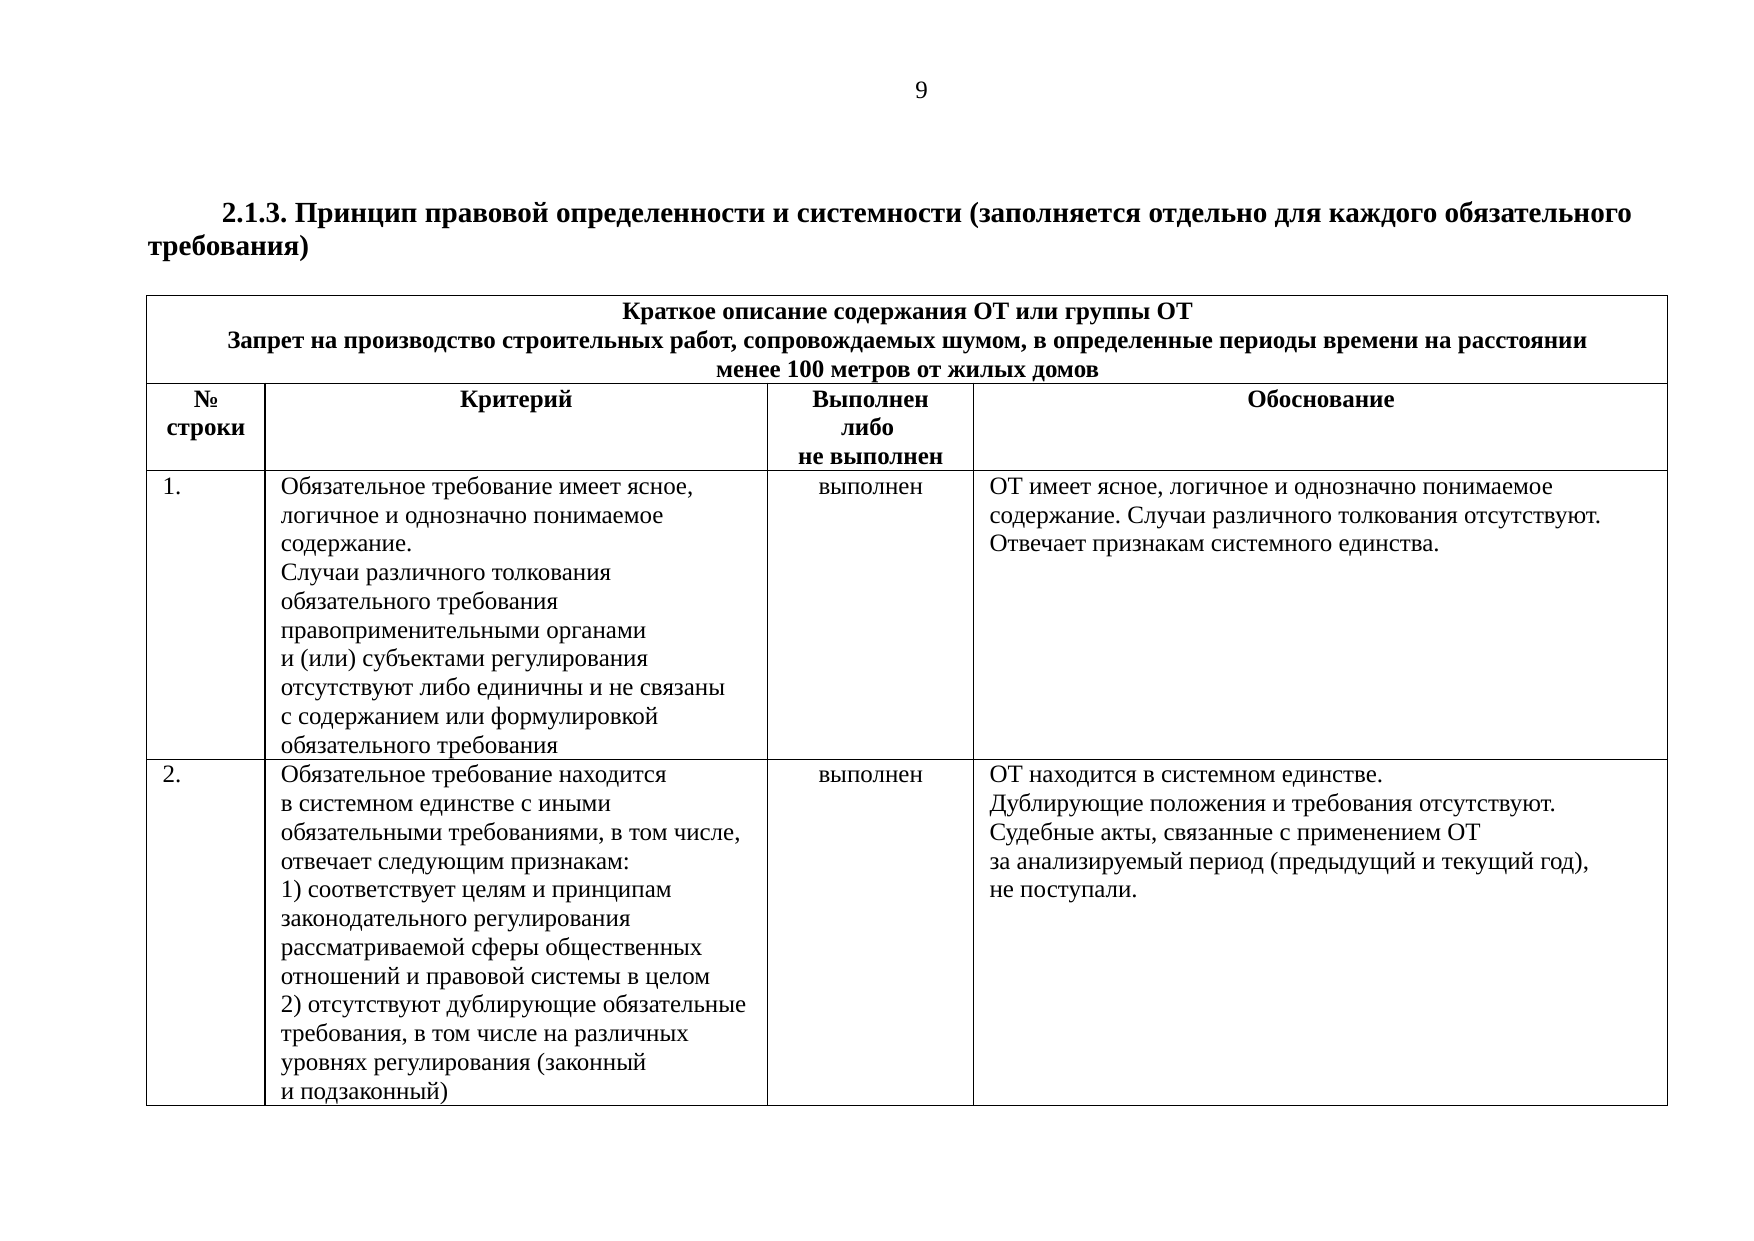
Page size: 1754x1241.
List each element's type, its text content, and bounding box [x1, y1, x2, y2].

table_cell Обоснование [974, 384, 1667, 470]
table_cell выполнен [768, 471, 973, 758]
table_cell Обязательное требование находится в системном единстве с иными обязательными требованиями, в том числе, отвечает следующим признакам: 1) соответствует целям и принципам законодательного регулирования рассматриваемой сферы общественных отношений и правовой системы в целом 2) отсутствуют дублирующие обязательные требования, в том числе на различных уровнях регулирования (законный и подзаконный) [266, 760, 767, 1104]
table_header Краткое описание содержания ОТ или группы ОТ Запрет на производство строительных работ, сопровождаемых шумом, в определенные периоды времени на расстоянии менее 100 метров от жилых домов [147, 296, 1667, 383]
table_cell 1. [147, 471, 264, 758]
table_cell ОТ находится в системном единстве. Дублирующие положения и требования отсутствуют. Судебные акты, связанные с применением ОТ за анализируемый период (предыдущий и текущий год), не поступали. [974, 760, 1667, 1104]
table_cell Критерий [266, 384, 767, 470]
table_cell выполнен [768, 760, 973, 1104]
table_cell Обязательное требование имеет ясное, логичное и однозначно понимаемое содержание. Случаи различного толкования обязательного требования правоприменительными органами и (или) субъектами регулирования отсутствуют либо единичны и не связаны с содержанием или формулировкой обязательного требования [266, 471, 767, 758]
table_cell Выполнен либо не выполнен [768, 384, 973, 470]
table_cell 2. [147, 760, 264, 1104]
text 2.1.3. Принцип правовой определенности и системности (заполняется отдельно для каждого обязательного требования) [148, 195, 1695, 262]
table_cell ОТ имеет ясное, логичное и однозначно понимаемое содержание. Случаи различного толкования отсутствуют. Отвечает признакам системного единства. [974, 471, 1667, 758]
table_cell № строки [147, 384, 264, 470]
